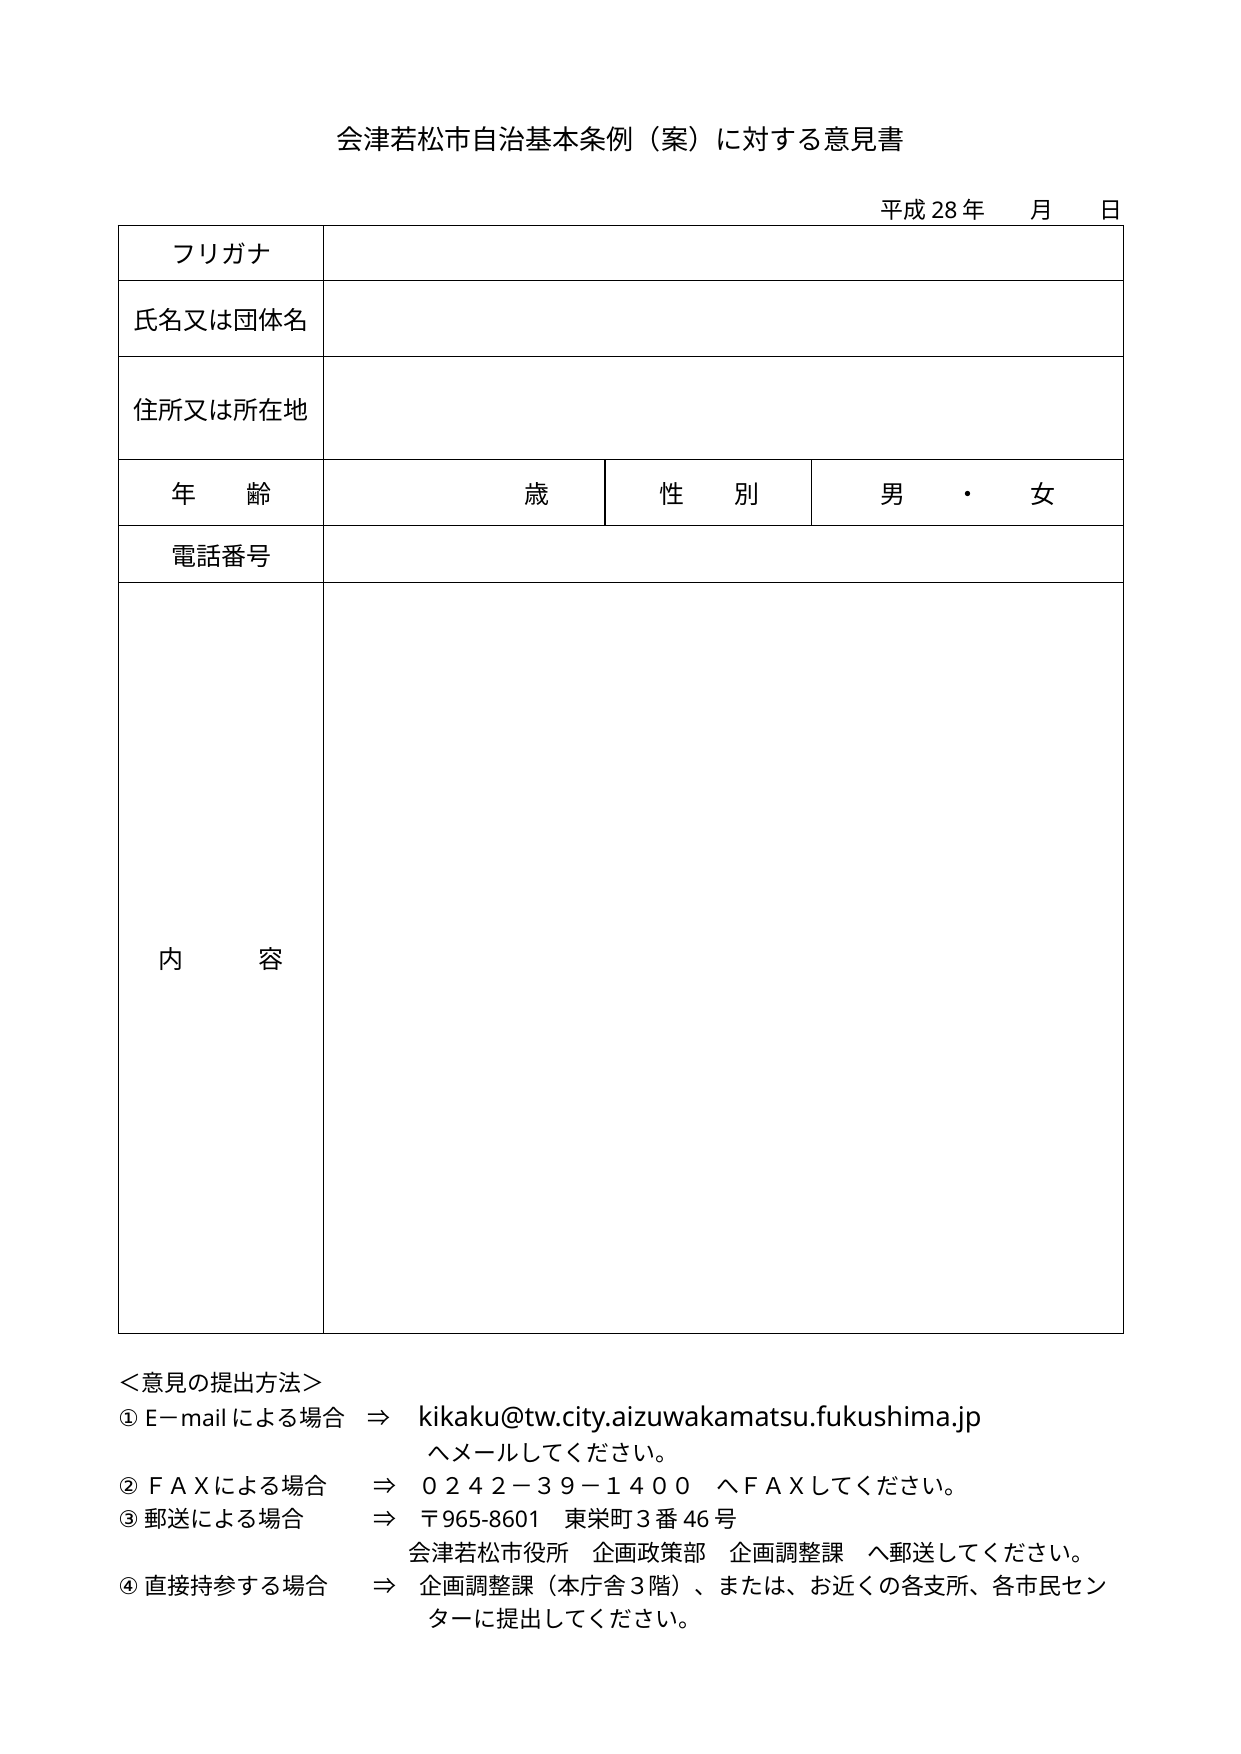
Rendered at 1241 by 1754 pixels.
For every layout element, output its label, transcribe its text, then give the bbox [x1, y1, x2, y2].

table_cell 性 別 [606, 460, 811, 525]
table_cell 電話番号 [119, 526, 323, 582]
table_cell 内 容 [119, 583, 323, 1332]
list へメールしてください。 [118, 1435, 1122, 1468]
text ＜意見の提出方法＞ [118, 1365, 1122, 1398]
text ③ 郵送による場合 ⇒ 〒965-8601 東栄町３番46号 [118, 1501, 1122, 1535]
table_cell [324, 583, 1123, 1332]
text 会津若松市自治基本条例（案）に対する意見書 [118, 118, 1122, 157]
text ターに提出してください。 [118, 1601, 1122, 1634]
text 会津若松市役所 企画政策部 企画調整課 へ郵送してください。 [118, 1535, 1122, 1568]
text ④ 直接持参する場合 ⇒ 企画調整課（本庁舎３階）、または、お近くの各支所、各市民セン [118, 1568, 1122, 1601]
list ① E－mailによる場合 ⇒ kikaku@tw.city.aizuwakamatsu.fukushima.jp [118, 1398, 1122, 1435]
table_cell [324, 281, 1123, 356]
table_header フリガナ [119, 226, 323, 279]
table_cell 男 ・ 女 [812, 460, 1123, 525]
table_cell [324, 526, 1123, 582]
table_cell [324, 357, 1123, 459]
table_cell 氏名又は団体名 [119, 281, 323, 356]
table_cell 住所又は所在地 [119, 357, 323, 459]
table_cell 年 齢 [119, 460, 323, 525]
table_header [324, 226, 1123, 279]
text 平成28年 月 日 [118, 191, 1122, 225]
text ② ＦＡＸによる場合 ⇒ ０２４２－３９－１４００ へＦＡＸしてください。 [118, 1468, 1122, 1501]
table_cell 歳 [324, 460, 604, 525]
